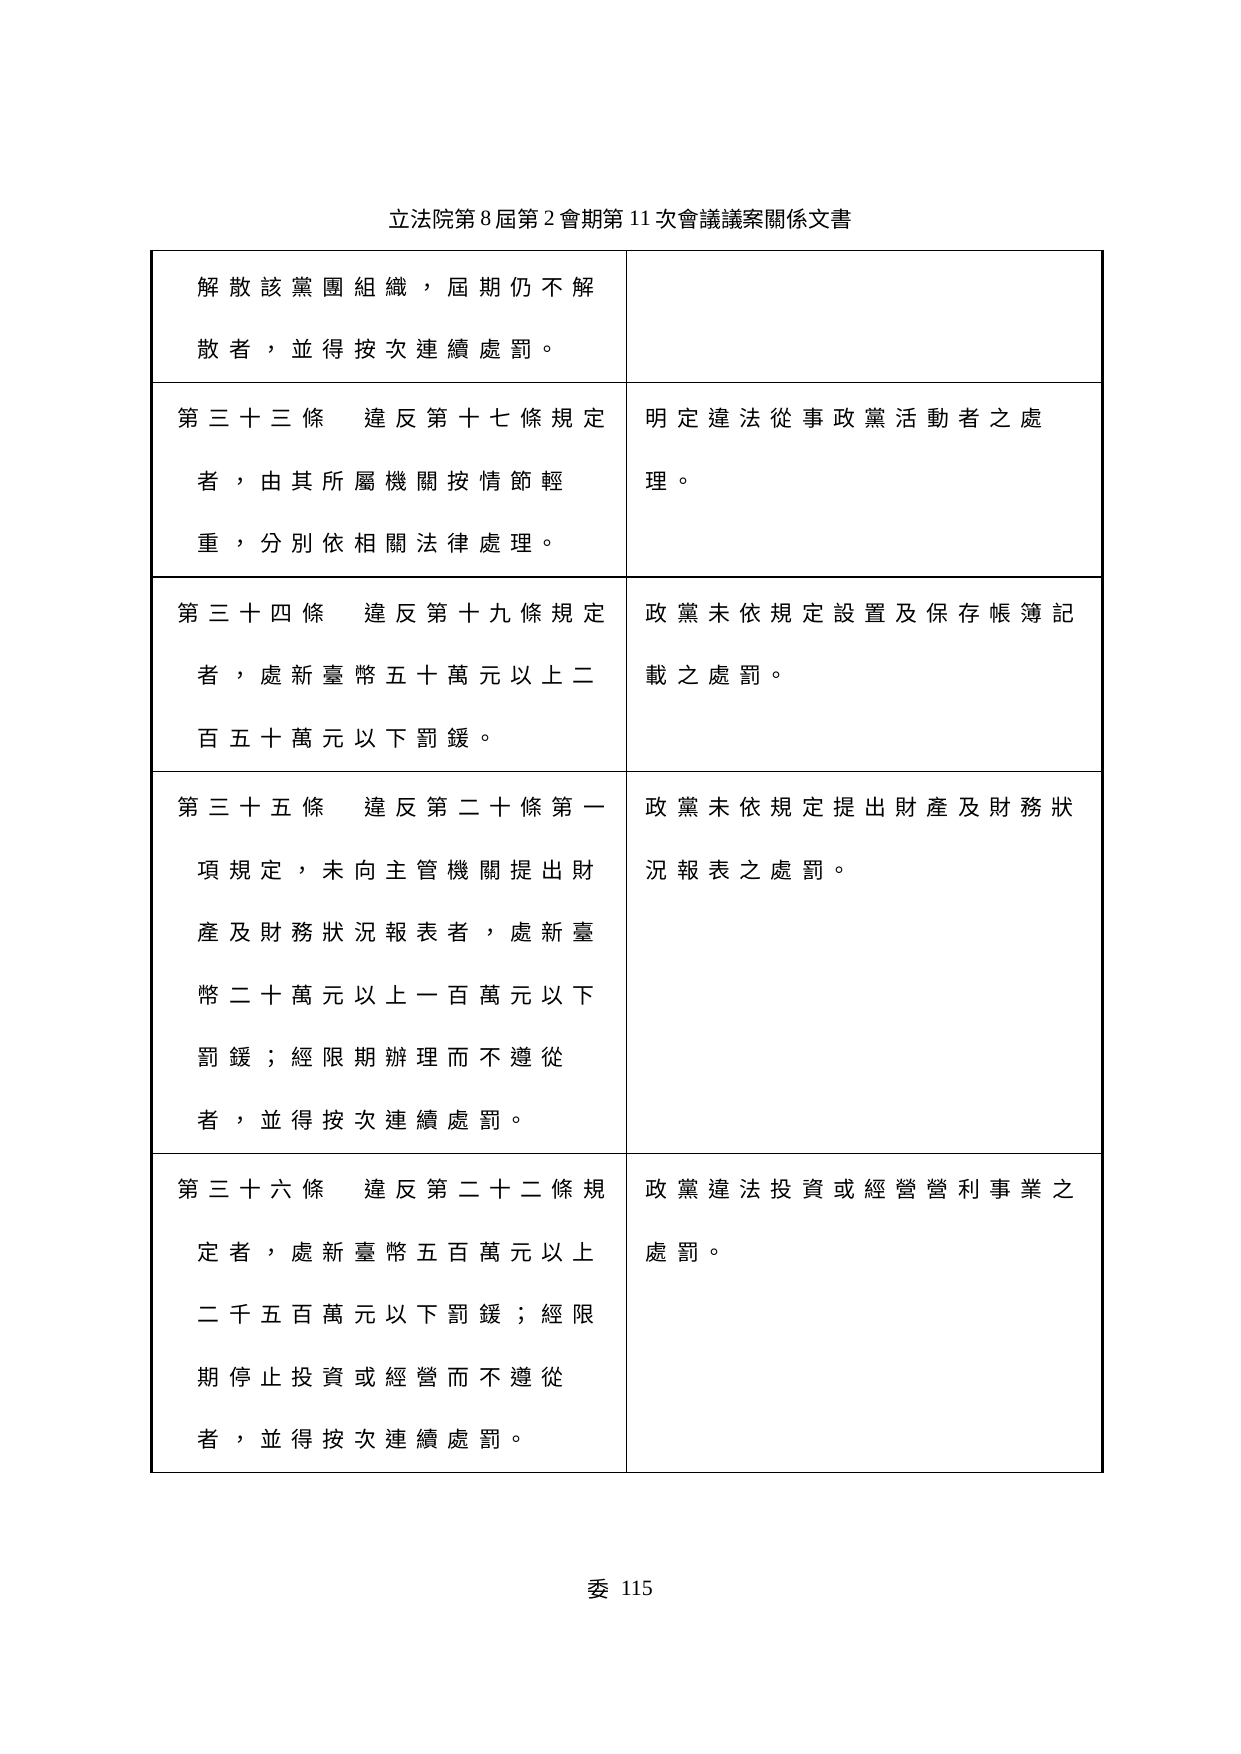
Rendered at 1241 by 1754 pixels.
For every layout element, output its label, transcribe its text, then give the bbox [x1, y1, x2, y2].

table_cell 政黨未依規定設置及保存帳簿記載之處罰。 [627, 578, 1101, 771]
table_cell 第三十四條 違反第十九條規定者，處新臺幣五十萬元以上二百五十萬元以下罰鍰。 [153, 578, 626, 771]
table_cell 政黨違法投資或經營營利事業之處罰。 [627, 1154, 1101, 1472]
table_cell 第三十三條 違反第十七條規定者，由其所屬機關按情節輕重，分別依相關法律處理。 [153, 383, 626, 576]
table_cell [627, 251, 1101, 382]
table_cell 解散該黨團組織，屆期仍不解散者，並得按次連續處罰。 [153, 251, 626, 382]
table_cell 政黨未依規定提出財產及財務狀況報表之處罰。 [627, 772, 1101, 1153]
table_cell 明定違法從事政黨活動者之處理。 [627, 383, 1101, 576]
table_cell 第三十六條 違反第二十二條規定者，處新臺幣五百萬元以上二千五百萬元以下罰鍰；經限期停止投資或經營而不遵從者，並得按次連續處罰。 [153, 1154, 626, 1472]
table_cell 第三十五條 違反第二十條第一項規定，未向主管機關提出財產及財務狀況報表者，處新臺幣二十萬元以上一百萬元以下罰鍰；經限期辦理而不遵從者，並得按次連續處罰。 [153, 772, 626, 1153]
